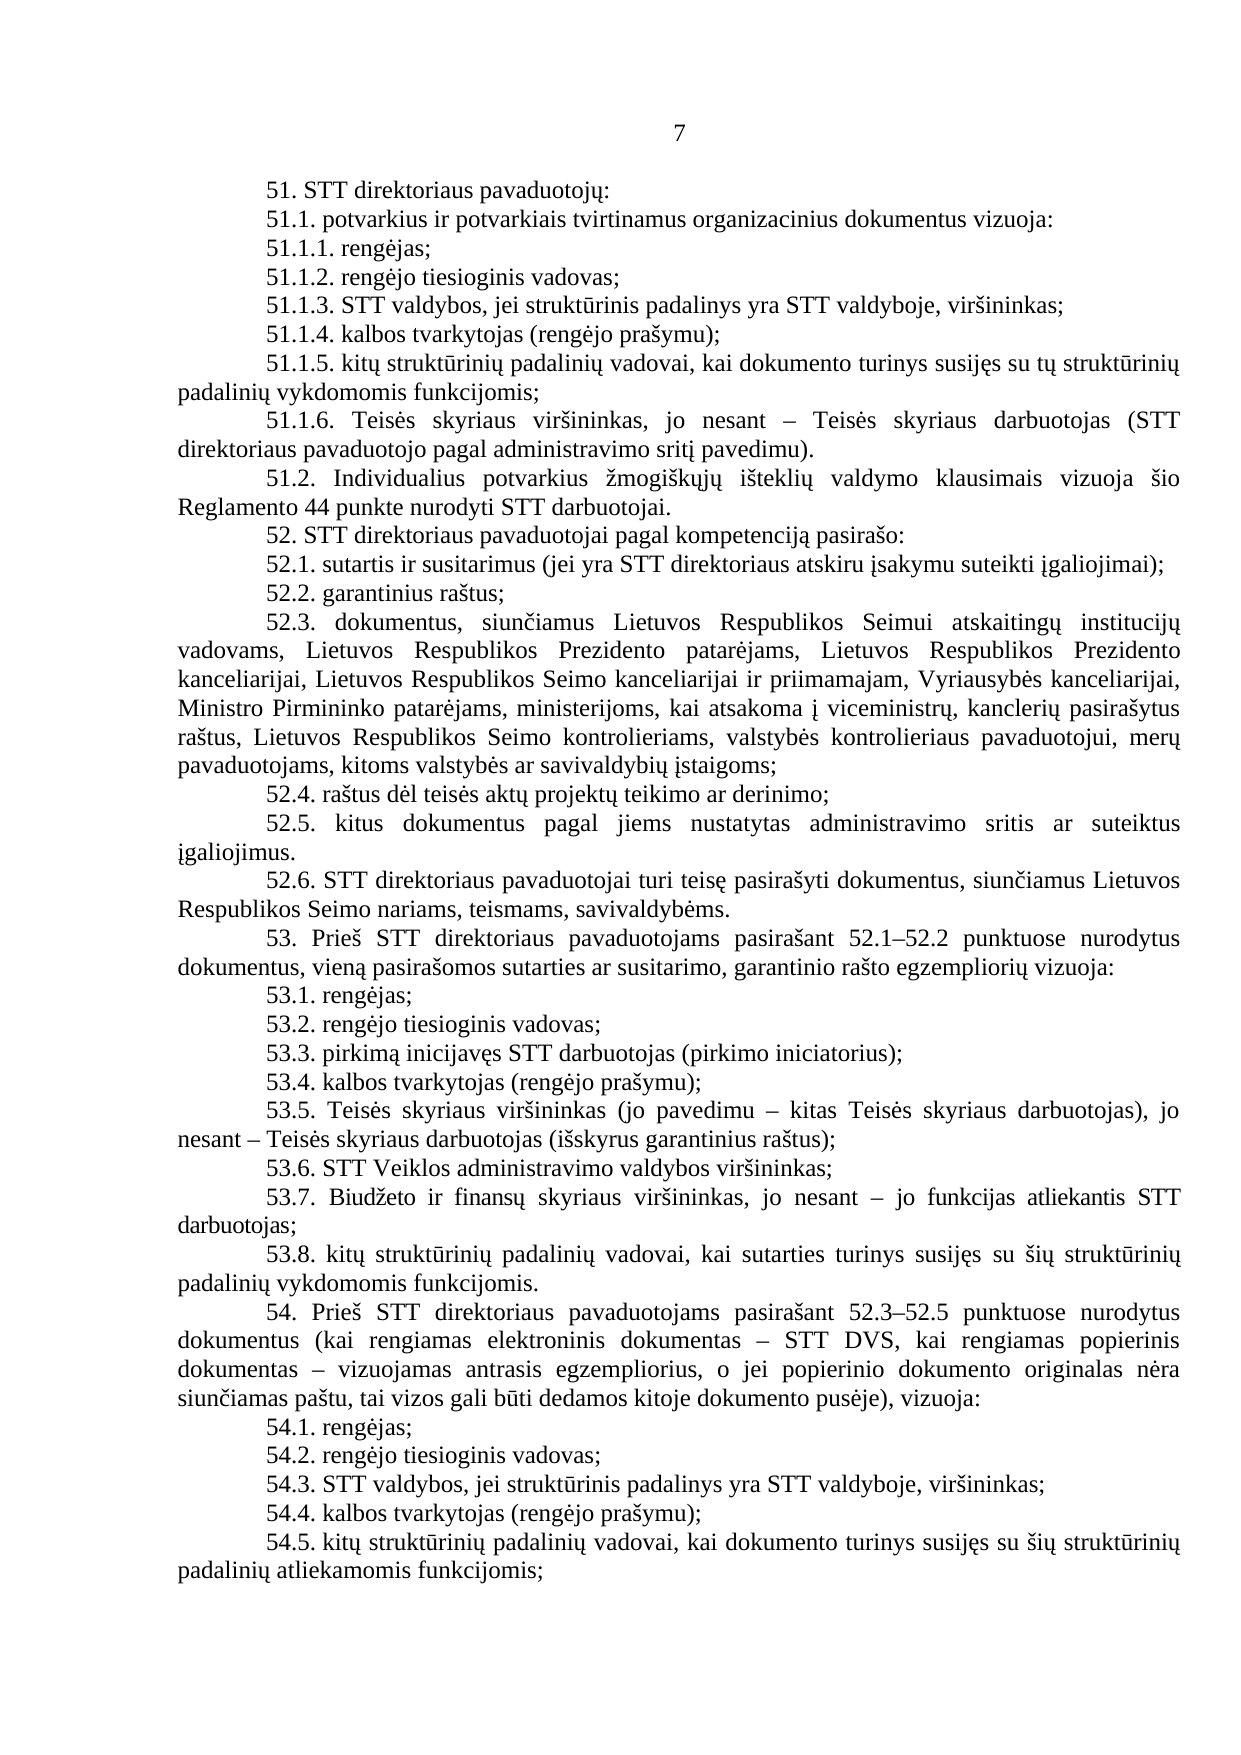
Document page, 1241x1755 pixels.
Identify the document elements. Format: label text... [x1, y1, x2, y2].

text 53.8. kitų struktūrinių padalinių vadovai, kai sutarties turinys susijęs su šių struktūrinių padalinių vykdomomis funkcijomis. [177, 1239, 1181, 1297]
text 52.6. STT direktoriaus pavaduotojai turi teisę pasirašyti dokumentus, siunčiamus Lietuvos Respublikos Seimo nariams, teismams, savivaldybėms. [177, 866, 1181, 923]
text 53.7. Biudžeto ir finansų skyriaus viršininkas, jo nesant – jo funkcijas atliekantis STT darbuotojas; [177, 1182, 1181, 1239]
text 53.3. pirkimą inicijavęs STT darbuotojas (pirkimo iniciatorius); [177, 1038, 1181, 1067]
text 54.1. rengėjas; [177, 1412, 1181, 1441]
text 54.3. STT valdybos, jei struktūrinis padalinys yra STT valdyboje, viršininkas; [177, 1469, 1181, 1498]
text 52.2. garantinius raštus; [177, 578, 1181, 607]
text 53.4. kalbos tvarkytojas (rengėjo prašymu); [177, 1067, 1181, 1096]
text 52.4. raštus dėl teisės aktų projektų teikimo ar derinimo; [177, 779, 1181, 808]
text 51.2. Individualius potvarkius žmogiškųjų išteklių valdymo klausimais vizuoja šio Reglamento 44 punkte nurodyti STT darbuotojai. [177, 463, 1181, 521]
text 53.2. rengėjo tiesioginis vadovas; [177, 1009, 1181, 1038]
text 52.3. dokumentus, siunčiamus Lietuvos Respublikos Seimui atskaitingų institucijų vadovams, Lietuvos Respublikos Prezidento patarėjams, Lietuvos Respublikos Prezidento kanceliarijai, Lietuvos Respublikos Seimo kanceliarijai ir priimamajam, Vyriausybės kanceliarijai, Ministro Pirmininko patarėjams, ministerijoms, kai atsakoma į viceministrų, kanclerių pasirašytus raštus, Lietuvos Respublikos Seimo kontrolieriams, valstybės kontrolieriaus pavaduotojui, merų pavaduotojams, kitoms valstybės ar savivaldybių įstaigoms; [177, 607, 1181, 779]
text 54.2. rengėjo tiesioginis vadovas; [177, 1441, 1181, 1469]
text 54. Prieš STT direktoriaus pavaduotojams pasirašant 52.3–52.5 punktuose nurodytus dokumentus (kai rengiamas elektroninis dokumentas – STT DVS, kai rengiamas popierinis dokumentas – vizuojamas antrasis egzempliorius, o jei popierinio dokumento originalas nėra siunčiamas paštu, tai vizos gali būti dedamos kitoje dokumento pusėje), vizuoja: [177, 1297, 1181, 1412]
text 51.1.1. rengėjas; [177, 233, 1181, 262]
text 52.1. sutartis ir susitarimus (jei yra STT direktoriaus atskiru įsakymu suteikti įgaliojimai); [177, 549, 1181, 578]
text 51.1.5. kitų struktūrinių padalinių vadovai, kai dokumento turinys susijęs su tų struktūrinių padalinių vykdomomis funkcijomis; [177, 348, 1181, 406]
text 51.1.2. rengėjo tiesioginis vadovas; [177, 262, 1181, 291]
text 52. STT direktoriaus pavaduotojai pagal kompetenciją pasirašo: [177, 521, 1181, 549]
text 53.1. rengėjas; [177, 981, 1181, 1009]
text 53.6. STT Veiklos administravimo valdybos viršininkas; [177, 1153, 1181, 1182]
text 51.1. potvarkius ir potvarkiais tvirtinamus organizacinius dokumentus vizuoja: [177, 204, 1181, 233]
text 51. STT direktoriaus pavaduotojų: [177, 176, 1181, 204]
text 51.1.3. STT valdybos, jei struktūrinis padalinys yra STT valdyboje, viršininkas; [177, 291, 1181, 319]
text 51.1.6. Teisės skyriaus viršininkas, jo nesant – Teisės skyriaus darbuotojas (STT direktoriaus pavaduotojo pagal administravimo sritį pavedimu). [177, 406, 1181, 463]
text 54.4. kalbos tvarkytojas (rengėjo prašymu); [177, 1498, 1181, 1527]
text 52.5. kitus dokumentus pagal jiems nustatytas administravimo sritis ar suteiktus įgaliojimus. [177, 808, 1181, 866]
text 53.5. Teisės skyriaus viršininkas (jo pavedimu – kitas Teisės skyriaus darbuotojas), jo nesant – Teisės skyriaus darbuotojas (išskyrus garantinius raštus); [177, 1096, 1181, 1153]
text 51.1.4. kalbos tvarkytojas (rengėjo prašymu); [177, 319, 1181, 348]
text 54.5. kitų struktūrinių padalinių vadovai, kai dokumento turinys susijęs su šių struktūrinių padalinių atliekamomis funkcijomis; [177, 1527, 1181, 1584]
text 53. Prieš STT direktoriaus pavaduotojams pasirašant 52.1–52.2 punktuose nurodytus dokumentus, vieną pasirašomos sutarties ar susitarimo, garantinio rašto egzempliorių vizuoja: [177, 923, 1181, 981]
